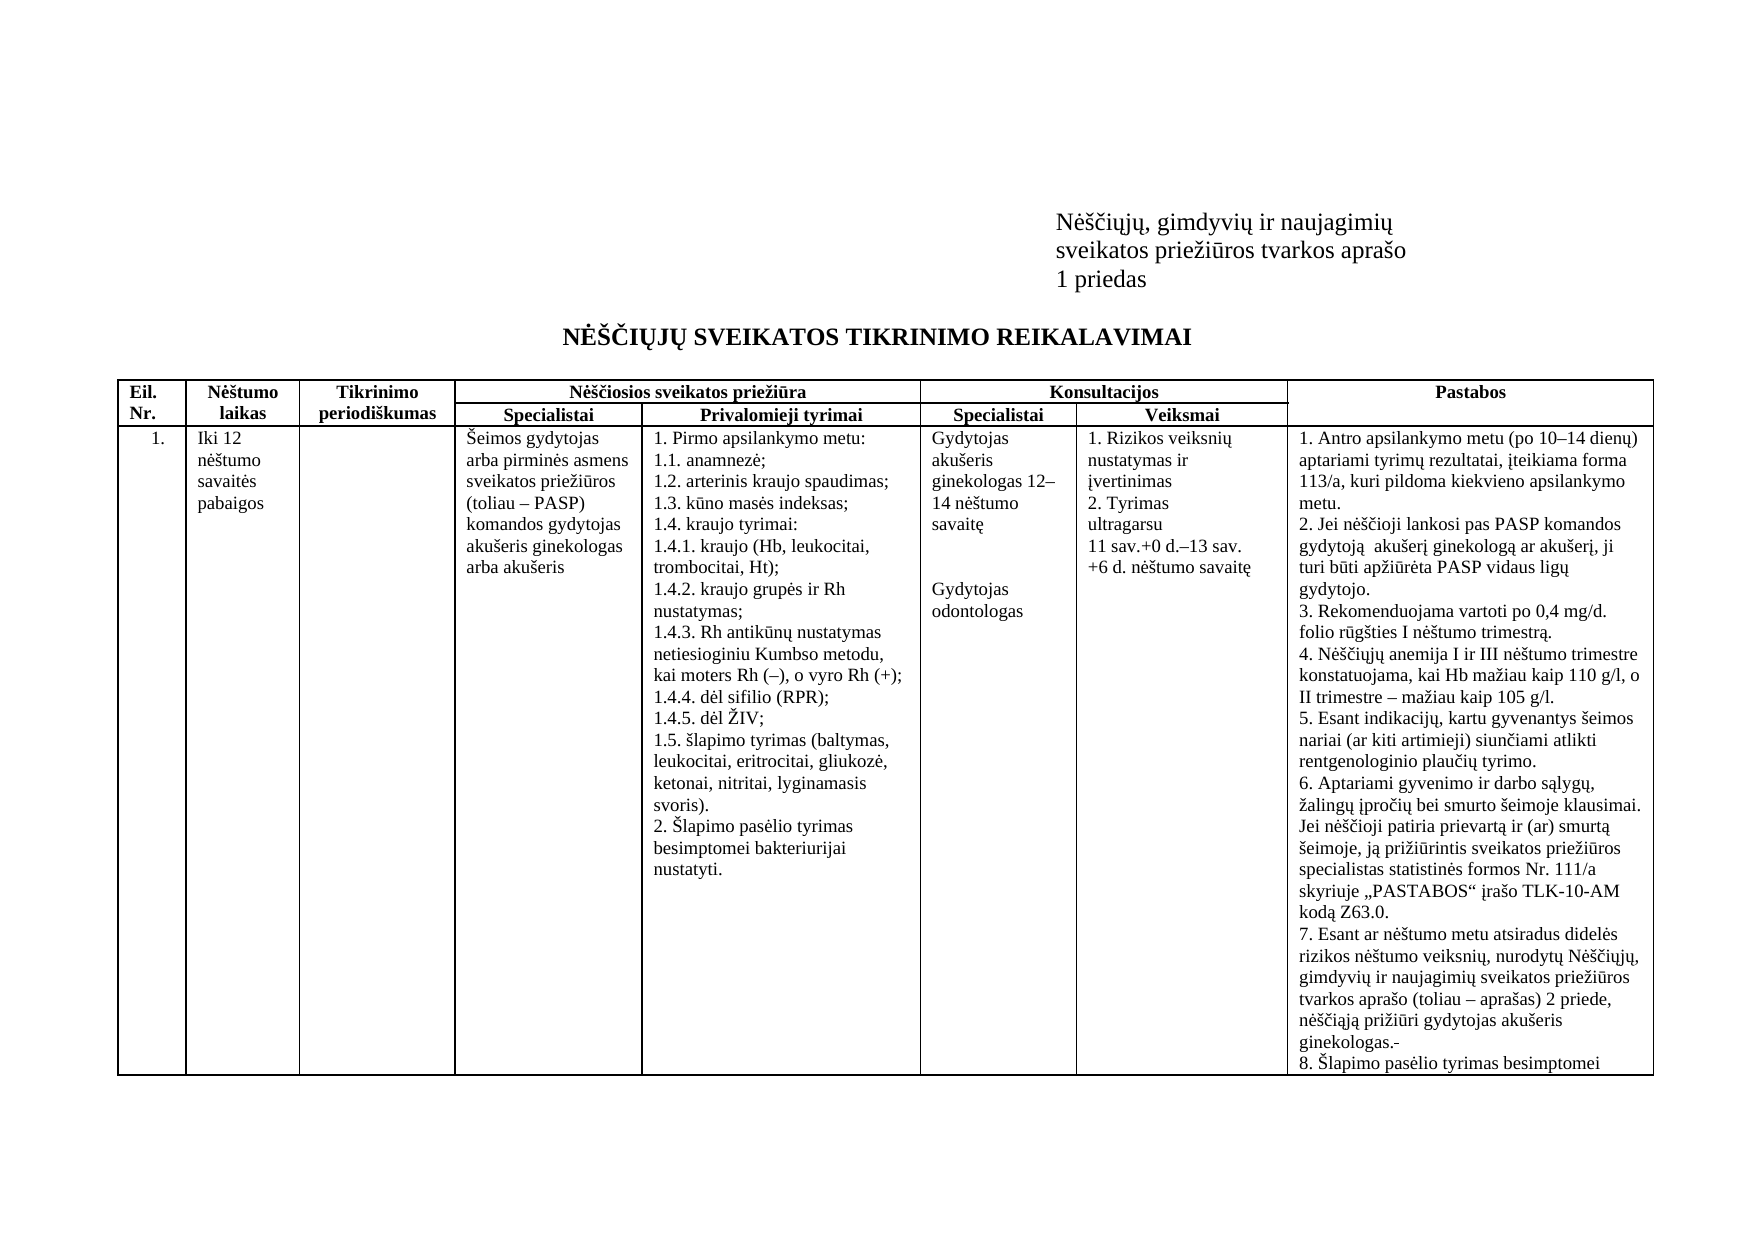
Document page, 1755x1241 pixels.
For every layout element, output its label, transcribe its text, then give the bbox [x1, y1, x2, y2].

table_cell Specialistai [921, 404, 1076, 425]
table_header Tikrinimo periodiškumas [300, 381, 454, 425]
table_header Nėštumo laikas [187, 381, 299, 425]
table_cell 1. Antro apsilankymo metu (po 10–14 dienų) aptariami tyrimų rezultatai, įteikiama forma 113/a, kuri pildoma kiekvieno apsilankymo metu. 2. Jei nėščioji lankosi pas PASP komandos gydytoją akušerį ginekologą ar akušerį, ji turi būti apžiūrėta PASP vidaus ligų gydytojo. 3. Rekomenduojama vartoti po 0,4 mg/d. folio rūgšties I nėštumo trimestrą. 4. Nėščiųjų anemija I ir III nėštumo trimestre konstatuojama, kai Hb mažiau kaip 110 g/l, o II trimestre – mažiau kaip 105 g/l. 5. Esant indikacijų, kartu gyvenantys šeimos nariai (ar kiti artimieji) siunčiami atlikti rentgenologinio plaučių tyrimo. 6. Aptariami gyvenimo ir darbo sąlygų, žalingų įpročių bei smurto šeimoje klausimai. Jei nėščioji patiria prievartą ir (ar) smurtą šeimoje, ją prižiūrintis sveikatos priežiūros specialistas statistinės formos Nr. 111/a skyriuje „PASTABOS“ įrašo TLK-10-AM kodą Z63.0. 7. Esant ar nėštumo metu atsiradus didelės rizikos nėštumo veiksnių, nurodytų Nėščiųjų, gimdyvių ir naujagimių sveikatos priežiūros tvarkos aprašo (toliau – aprašas) 2 priede, nėščiąją prižiūri gydytojas akušeris ginekologas. 8. Šlapimo pasėlio tyrimas besimptomei [1288, 427, 1653, 1074]
table_header Konsultacijos [921, 381, 1287, 402]
text NĖŠČIŲJŲ SVEIKATOS TIKRINIMO REIKALAVIMAI [118, 322, 1636, 350]
table_cell 1. Rizikos veiksnių nustatymas ir įvertinimas 2. Tyrimas ultragarsu 11 sav.+0 d.–13 sav.+6 d. nėštumo savaitę [1077, 427, 1287, 1074]
table_header Nėščiosios sveikatos priežiūra [456, 381, 920, 402]
text Nėščiųjų, gimdyvių ir naujagimių [1056, 207, 1636, 235]
table_cell 1. Pirmo apsilankymo metu: 1.1. anamnezė; 1.2. arterinis kraujo spaudimas; 1.3. kūno masės indeksas; 1.4. kraujo tyrimai: 1.4.1. kraujo (Hb, leukocitai, trombocitai, Ht); 1.4.2. kraujo grupės ir Rh nustatymas; 1.4.3. Rh antikūnų nustatymas netiesioginiu Kumbso metodu, kai moters Rh (–), o vyro Rh (+); 1.4.4. dėl sifilio (RPR); 1.4.5. dėl ŽIV; 1.5. šlapimo tyrimas (baltymas, leukocitai, eritrocitai, gliukozė, ketonai, nitritai, lyginamasis svoris). 2. Šlapimo pasėlio tyrimas besimptomei bakteriurijai nustatyti. [643, 427, 920, 1074]
table_cell [300, 427, 454, 1074]
table_header Pastabos [1288, 381, 1653, 425]
table_cell Privalomieji tyrimai [643, 404, 920, 425]
table_cell Šeimos gydytojas arba pirminės asmens sveikatos priežiūros (toliau – PASP) komandos gydytojas akušeris ginekologas arba akušeris [456, 427, 641, 1074]
table_cell Iki 12 nėštumo savaitės pabaigos [187, 427, 299, 1074]
text sveikatos priežiūros tvarkos aprašo [1056, 235, 1636, 264]
table_header Eil. Nr. [119, 381, 185, 425]
table_cell Gydytojas akušeris ginekologas 12–14 nėštumo savaitę Gydytojas odontologas [921, 427, 1076, 1074]
text 1 priedas [1056, 264, 1636, 293]
table_cell 1. [119, 427, 185, 1074]
table_cell Veiksmai [1077, 404, 1287, 425]
table_cell Specialistai [456, 404, 641, 425]
